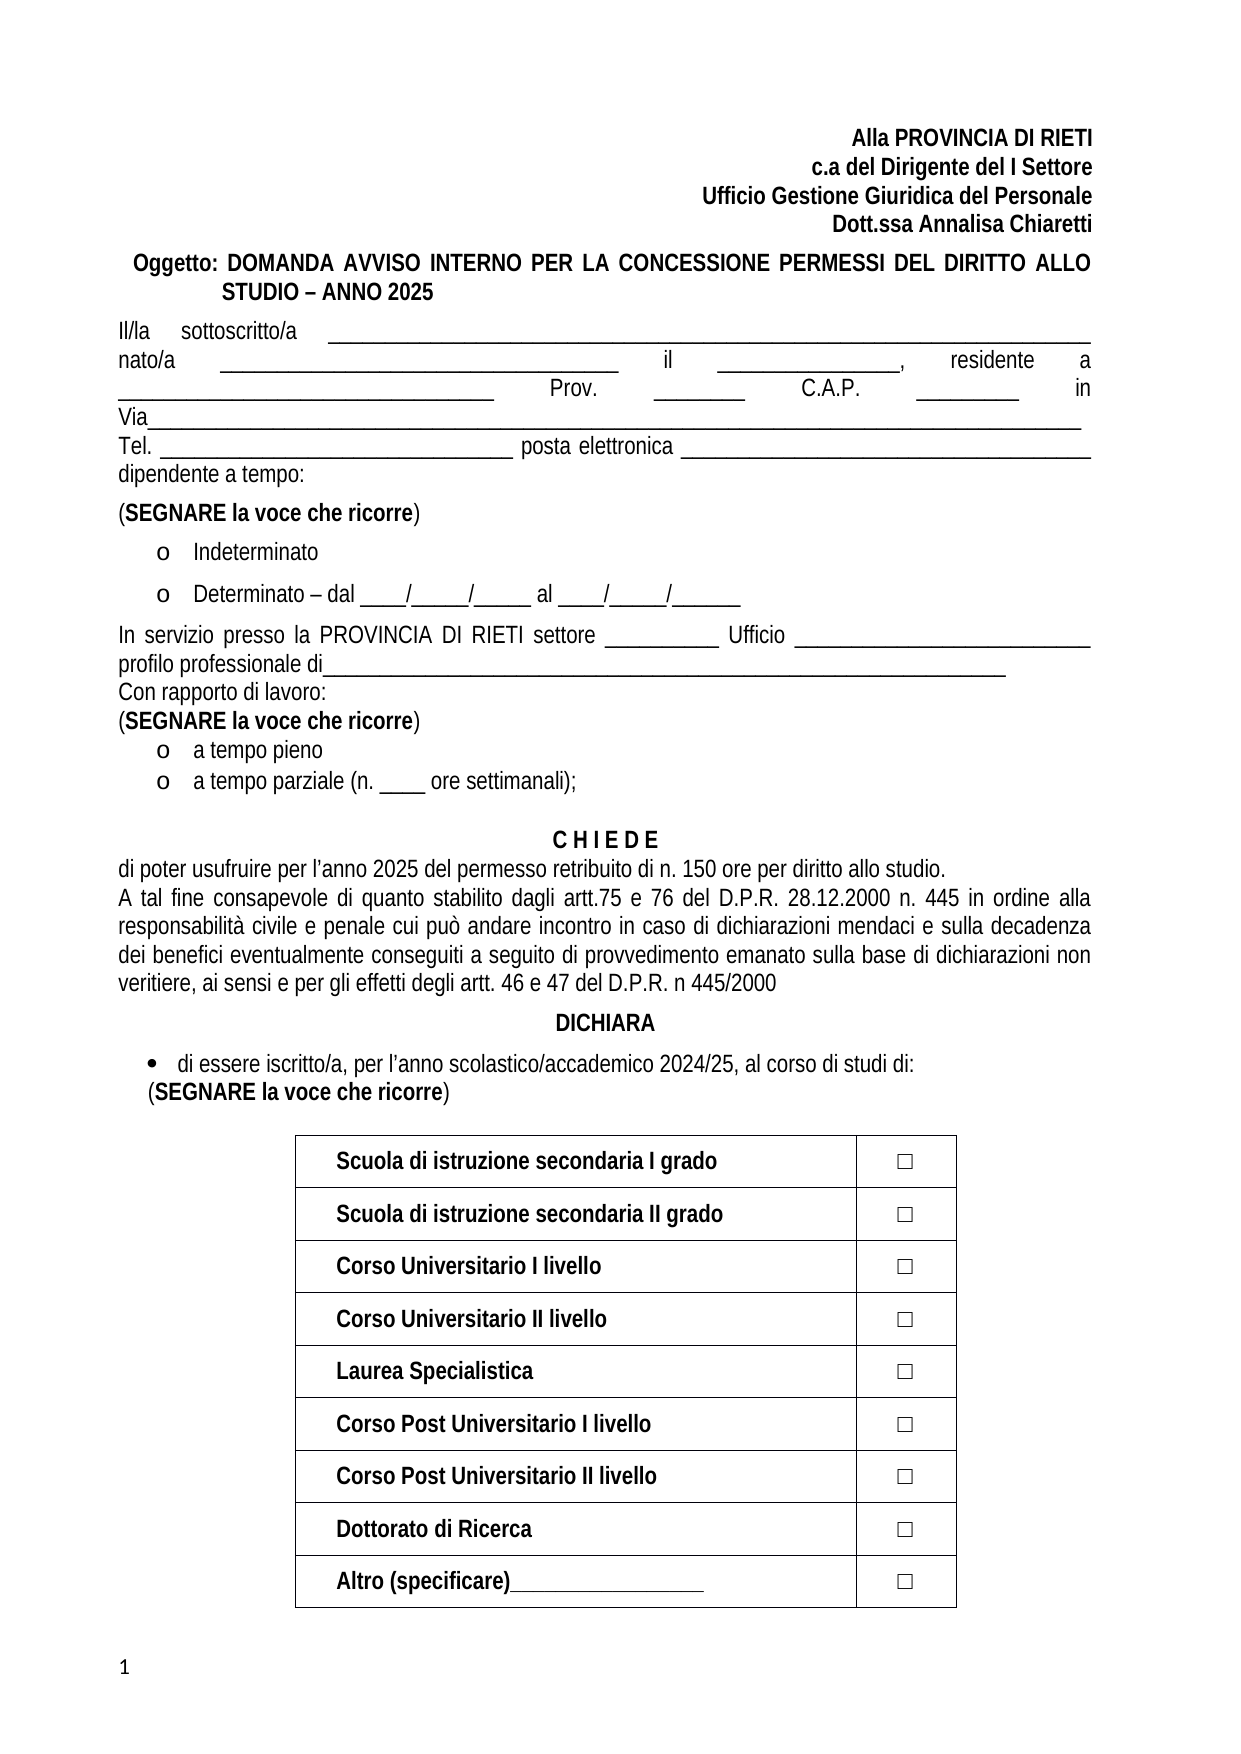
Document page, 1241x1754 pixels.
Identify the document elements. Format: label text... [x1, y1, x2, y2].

text c.a del Dirigente del I Settore [487, 152, 1093, 181]
text (SEGNARE la voce che ricorre) [118, 706, 1093, 735]
table_cell Dottorato di Ricerca [296, 1503, 856, 1555]
table_cell □ [857, 1188, 956, 1240]
table_header □ [857, 1136, 956, 1187]
text di poter usufruire per l’anno 2025 del permesso retribuito di n. 150 ore per diritto allo studio. [118, 854, 1094, 882]
text Con rapporto di lavoro: [118, 677, 1093, 706]
table_cell Laurea Specialistica [296, 1346, 856, 1397]
table_cell □ [857, 1241, 956, 1292]
list di essere iscritto/a, per l’anno scolastico/accademico 2024/25, al corso di studi di: [148, 1048, 1093, 1077]
text Ufficio Gestione Giuridica del Personale [487, 181, 1093, 209]
table_cell □ [857, 1503, 956, 1555]
table_cell □ [857, 1293, 956, 1345]
list a tempo pieno [156, 735, 1093, 766]
text Il/la sottoscritto/a ___________________________________________________________________ nato/a ___________________________________ il ________________, residente a _________________________________ Prov. ________ C.A.P. _________ in Via__________________________________________________________________________________ Tel. _______________________________ posta elettronica ____________________________________ dipendente a tempo: [118, 316, 1093, 488]
table_cell Scuola di istruzione secondaria II grado [296, 1188, 856, 1240]
table_cell Corso Universitario II livello [296, 1293, 856, 1345]
table_header Scuola di istruzione secondaria I grado [296, 1136, 856, 1187]
table_cell □ [857, 1451, 956, 1502]
table_cell Corso Universitario I livello [296, 1241, 856, 1292]
table_cell Altro (specificare)_________________ [296, 1556, 856, 1607]
text Dott.ssa Annalisa Chiaretti [118, 209, 1093, 238]
table_cell □ [857, 1346, 956, 1397]
table_cell Corso Post Universitario II livello [296, 1451, 856, 1502]
list Determinato – dal ____/_____/_____ al ____/_____/______ [156, 579, 1093, 610]
list Indeterminato [156, 537, 1093, 568]
text (SEGNARE la voce che ricorre) [148, 1077, 1093, 1106]
list a tempo parziale (n. ____ ore settimanali); [156, 766, 1093, 797]
text Alla PROVINCIA DI RIETI [487, 123, 1093, 152]
text C H I E D E [118, 825, 1093, 854]
text DICHIARA [118, 1007, 1093, 1036]
table_cell □ [857, 1398, 956, 1450]
table_cell □ [857, 1556, 956, 1607]
text A tal fine consapevole di quanto stabilito dagli artt.75 e 76 del D.P.R. 28.12.2000 n. 445 in ordine alla responsabilità civile e penale cui può andare incontro in caso di dichiarazioni mendaci e sulla decadenza dei benefici eventualmente conseguiti a seguito di provvedimento emanato sulla base di dichiarazioni non veritiere, ai sensi e per gli effetti degli artt. 46 e 47 del D.P.R. n 445/2000 [118, 882, 1094, 997]
text (SEGNARE la voce che ricorre) [118, 498, 1093, 527]
table_cell Corso Post Universitario I livello [296, 1398, 856, 1450]
text In servizio presso la PROVINCIA DI RIETI settore __________ Ufficio __________________________ profilo professionale di____________________________________________________________ [118, 620, 1093, 677]
text Oggetto: DOMANDA AVVISO INTERNO PER LA CONCESSIONE PERMESSI DEL DIRITTO ALLO STUDIO – ANNO 2025 [133, 248, 1093, 306]
